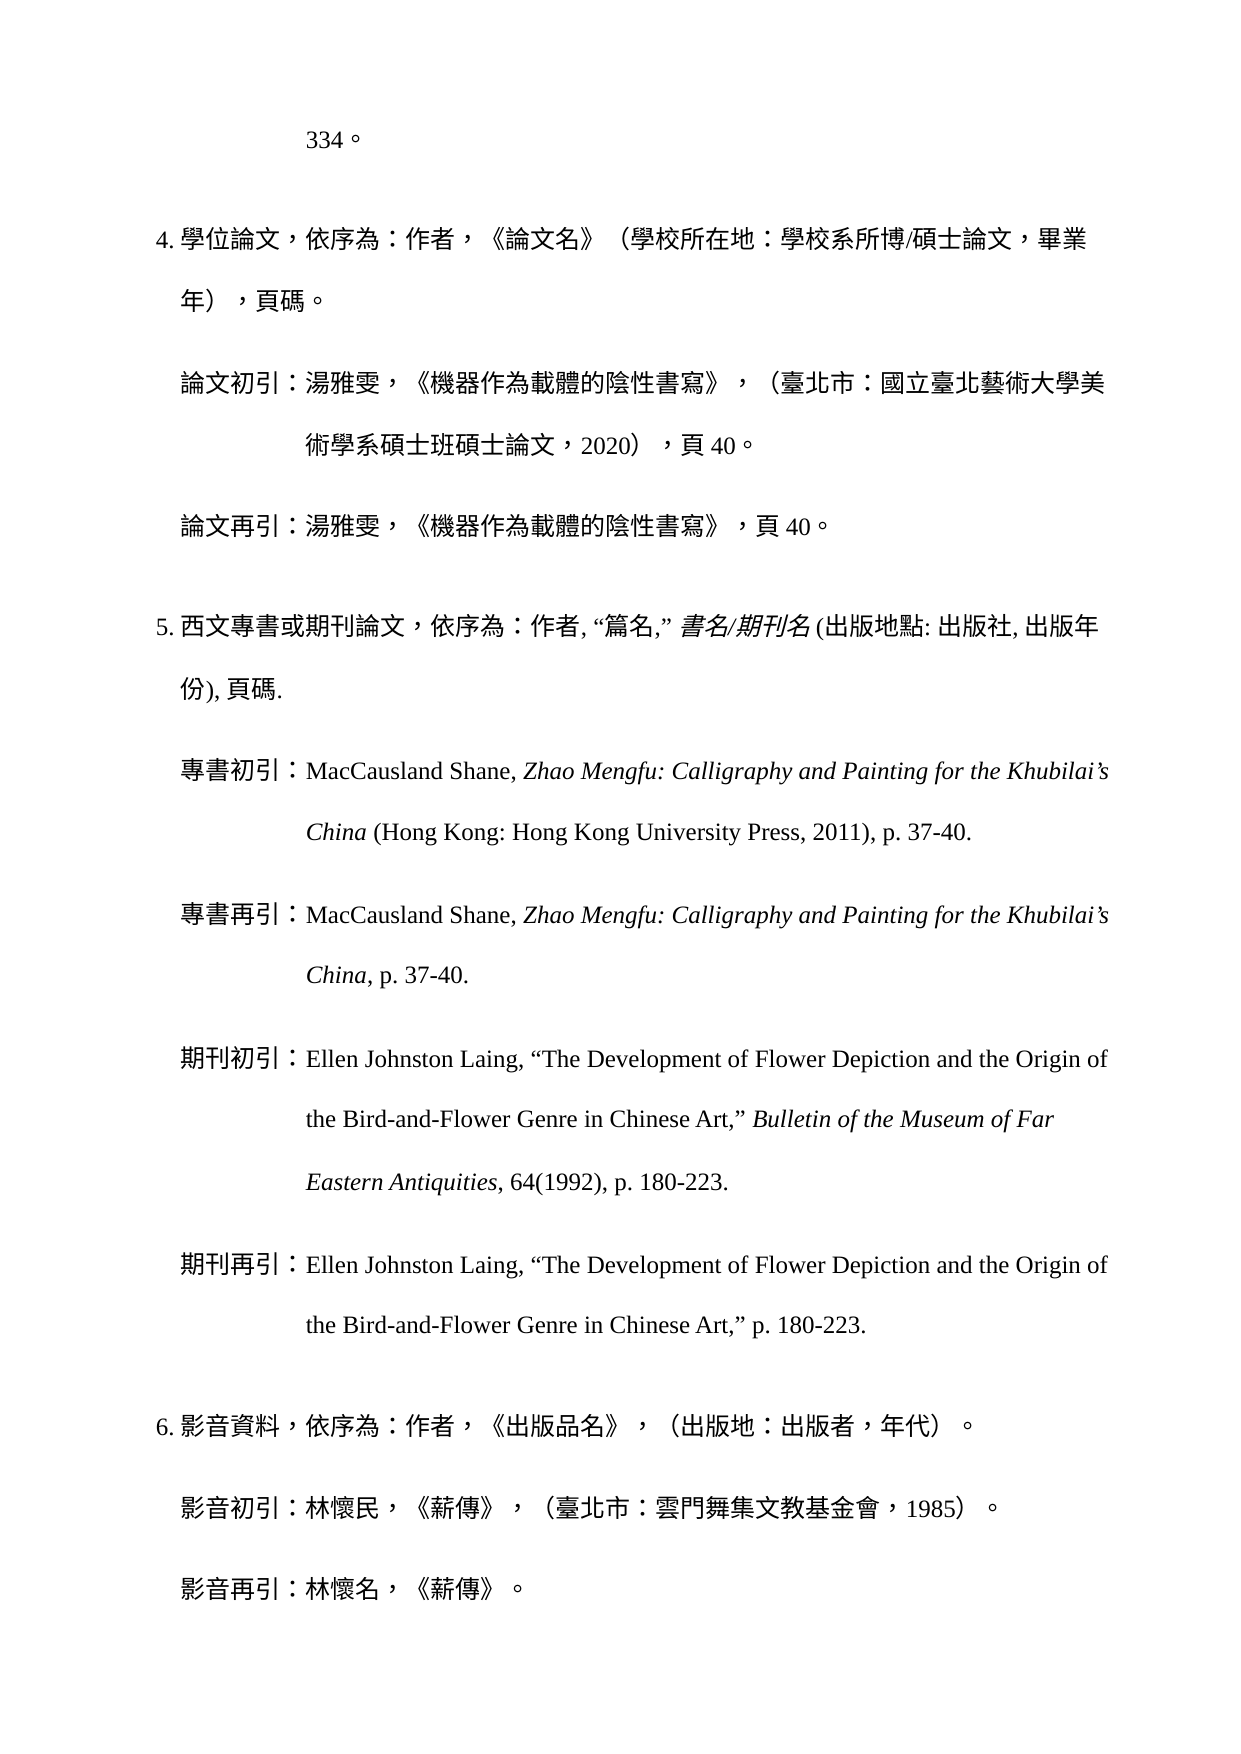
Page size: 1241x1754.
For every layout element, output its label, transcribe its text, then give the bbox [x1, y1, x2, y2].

text 期刊初引：Ellen Johnston Laing, “The Development of Flower Depiction and the Origin of the Bird-and-Flower Genre in Chinese Art,” Bulletin of the Museum of Far Eastern Antiquities, 64(1992), p. 180-223. [181, 1014, 1122, 1202]
text 影音初引：林懷民，《薪傳》，（臺北市：雲門舞集文教基金會，1985）。 [181, 1464, 1122, 1527]
text 專書初引：MacCausland Shane, Zhao Mengfu: Calligraphy and Painting for the Khubilai’s China (Hong Kong: Hong Kong University Press, 2011), p. 37-40. [181, 727, 1122, 852]
text 影音再引：林懷名，《薪傳》。 [181, 1546, 1122, 1608]
text 4. 學位論文，依序為：作者，《論文名》（學校所在地：學校系所博/碩士論文，畢業年），頁碼。 [156, 196, 1122, 321]
text 334。 [181, 96, 1122, 158]
text 論文初引：湯雅雯，《機器作為載體的陰性書寫》，（臺北市：國立臺北藝術大學美術學系碩士班碩士論文，2020），頁40。 [181, 339, 1122, 464]
text 期刊再引：Ellen Johnston Laing, “The Development of Flower Depiction and the Origin of the Bird-and-Flower Genre in Chinese Art,” p. 180-223. [181, 1221, 1122, 1346]
text 5. 西文專書或期刊論文，依序為：作者, “篇名,” 書名/期刊名 (出版地點: 出版社, 出版年份), 頁碼. [156, 583, 1122, 708]
text 6. 影音資料，依序為：作者，《出版品名》，（出版地：出版者，年代）。 [156, 1383, 1122, 1446]
text 專書再引：MacCausland Shane, Zhao Mengfu: Calligraphy and Painting for the Khubilai’s China, p. 37-40. [181, 871, 1122, 996]
text 論文再引：湯雅雯，《機器作為載體的陰性書寫》，頁40。 [181, 483, 1122, 546]
